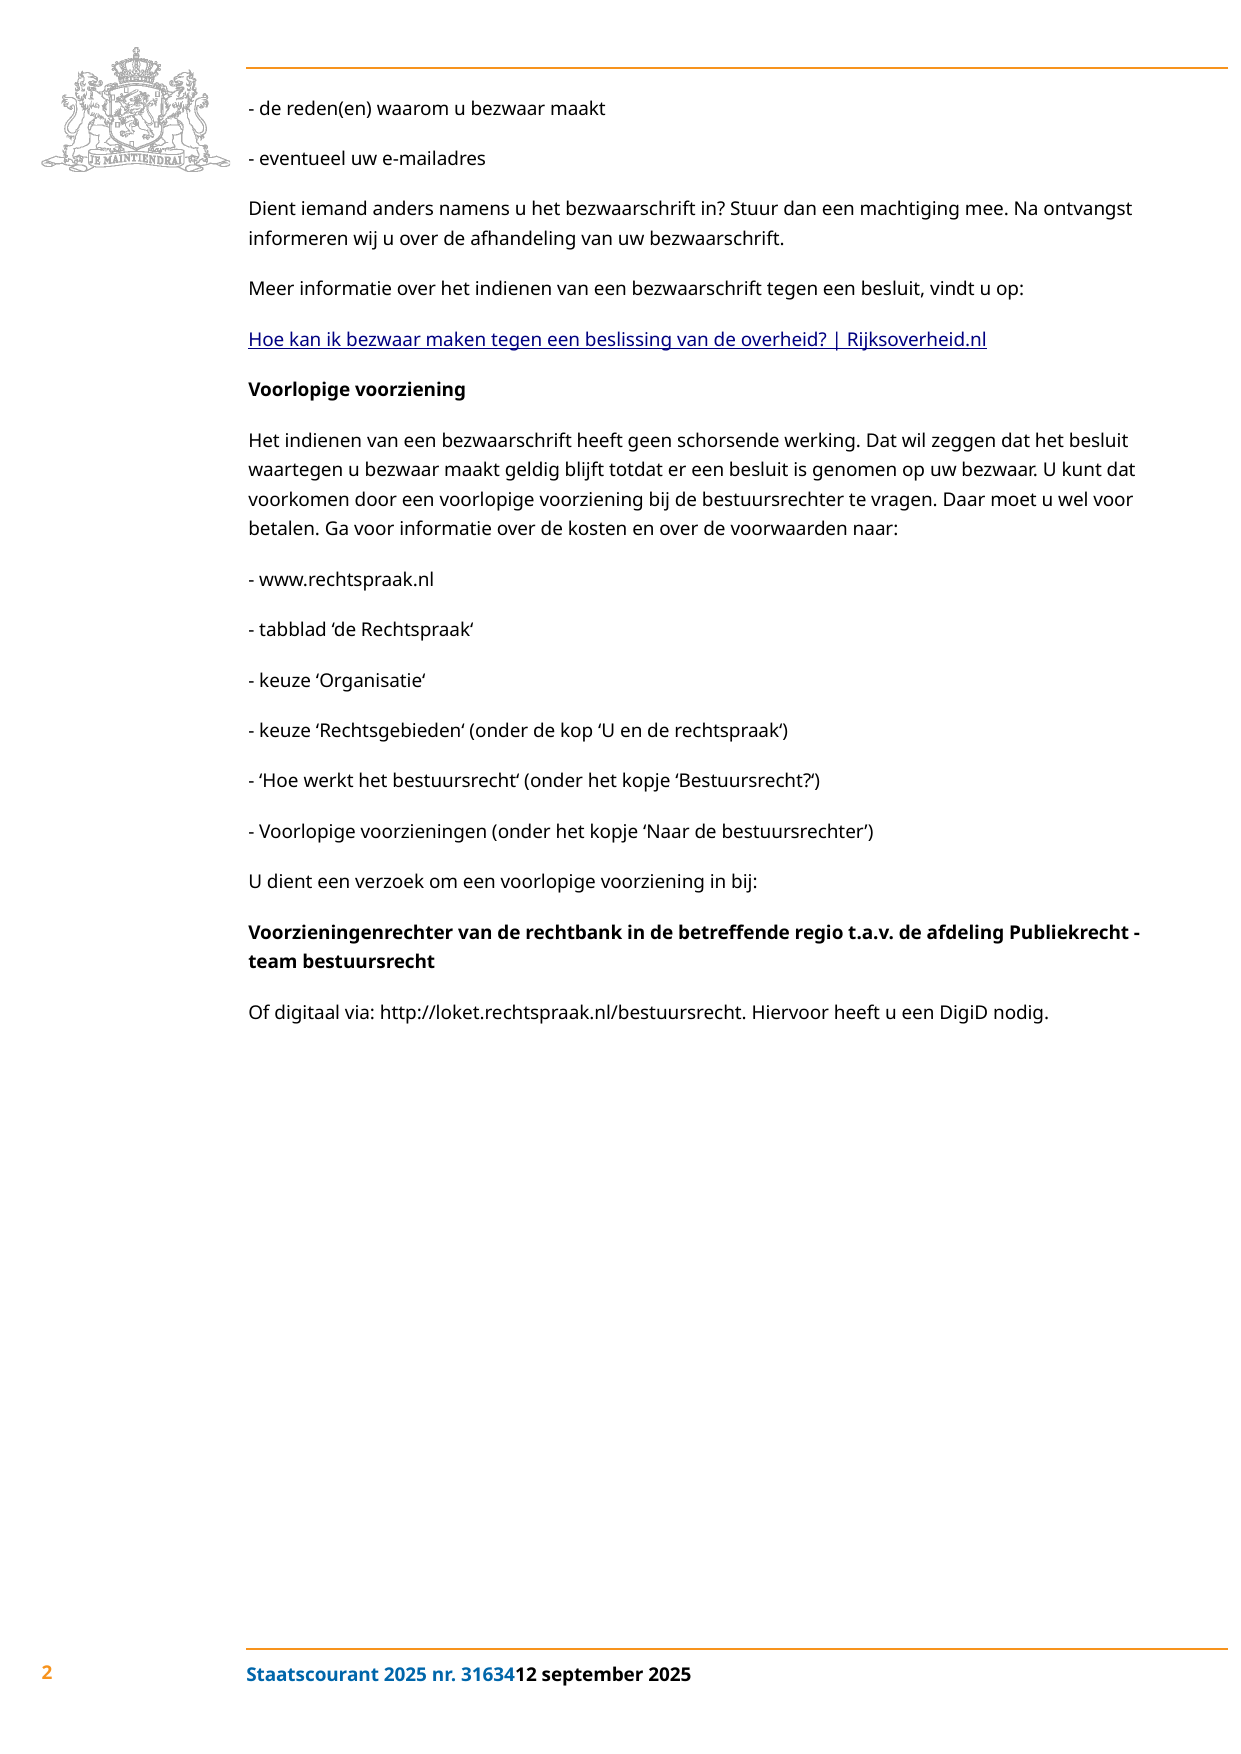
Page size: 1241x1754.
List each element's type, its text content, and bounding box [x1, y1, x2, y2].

text U dient een verzoek om een voorlopige voorziening in bij: [248, 868, 1152, 894]
text - ‘Hoe werkt het bestuursrecht‘ (onder het kopje ‘Bestuursrecht?‘) [248, 768, 1152, 793]
text Dient iemand anders namens u het bezwaarschrift in? Stuur dan een machtiging mee. Na ontvangst informeren wij u over de afhandeling van uw bezwaarschrift. [248, 196, 1152, 251]
text Hoe kan ik bezwaar maken tegen een beslissing van de overheid? | Rijksoverheid.nl [248, 326, 1152, 352]
text - de reden(en) waarom u bezwaar maakt [248, 95, 1152, 121]
text - Voorlopige voorzieningen (onder het kopje ‘Naar de bestuursrechter’) [248, 818, 1152, 844]
text Of digitaal via: http://loket.rechtspraak.nl/bestuursrecht. Hiervoor heeft u een DigiD nodig. [248, 999, 1152, 1025]
picture [41, 47, 231, 172]
text Voorlopige voorziening [248, 376, 1152, 402]
text Voorzieningenrechter van de rechtbank in de betreffende regio t.a.v. de afdeling Publiekrecht - team bestuursrecht [248, 919, 1152, 974]
text Meer informatie over het indienen van een bezwaarschrift tegen een besluit, vindt u op: [248, 276, 1152, 301]
text - tabblad ‘de Rechtspraak‘ [248, 616, 1152, 642]
text Het indienen van een bezwaarschrift heeft geen schorsende werking. Dat wil zeggen dat het besluit waartegen u bezwaar maakt geldig blijft totdat er een besluit is genomen op uw bezwaar. U kunt dat voorkomen door een voorlopige voorziening bij de bestuursrechter te vragen. Daar moet u wel voor betalen. Ga voor informatie over de kosten en over de voorwaarden naar: [248, 427, 1152, 541]
text - keuze ‘Organisatie‘ [248, 667, 1152, 693]
text - www.rechtspraak.nl [248, 566, 1152, 592]
text - eventueel uw e-mailadres [248, 145, 1152, 171]
text - keuze ‘Rechtsgebieden‘ (onder de kop ‘U en de rechtspraak‘) [248, 717, 1152, 743]
